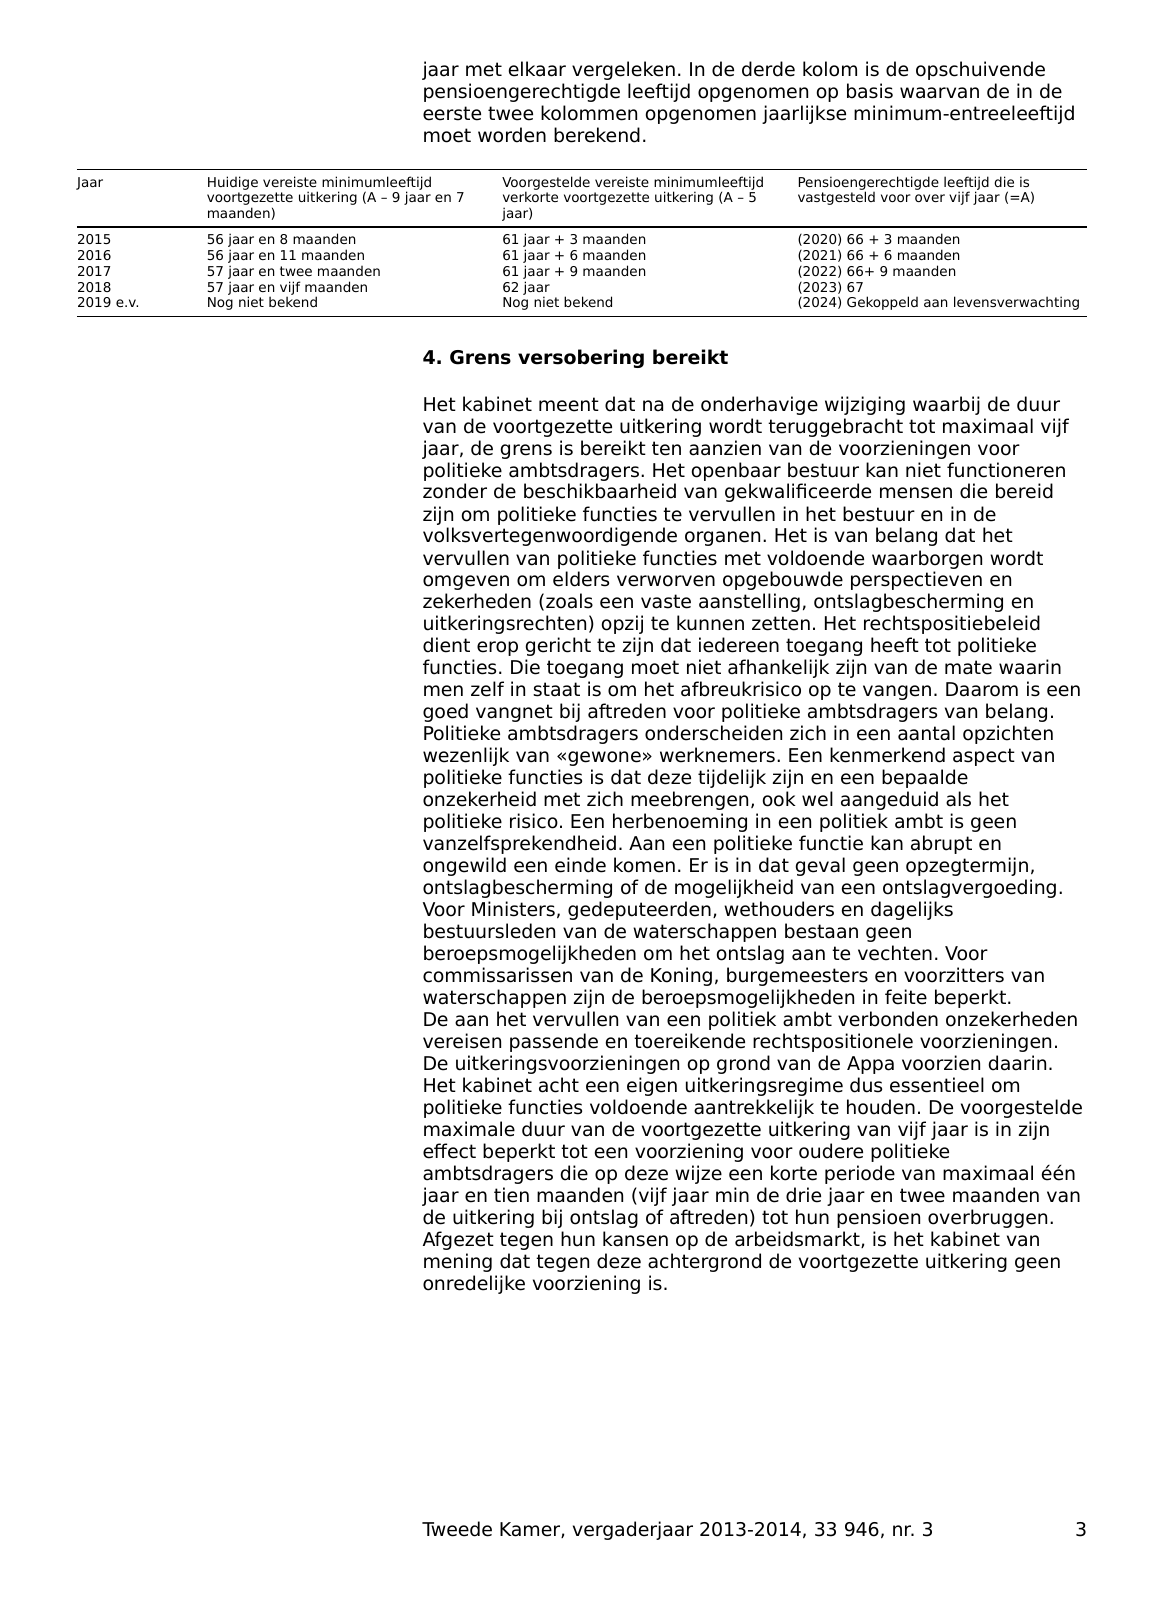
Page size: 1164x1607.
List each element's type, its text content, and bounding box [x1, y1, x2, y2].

table_header Voorgestelde vereiste minimumleeftijd verkorte voortgezette uitkering (A – 5 jaar) [496, 170, 791, 226]
table_cell (2021) 66 + 6 maanden [791, 248, 1087, 264]
table_cell 61 jaar + 6 maanden [496, 248, 791, 264]
table_cell Nog niet bekend [201, 295, 496, 316]
table_cell 2018 [77, 279, 201, 295]
table_header Huidige vereiste minimumleeftijd voortgezette uitkering (A – 9 jaar en 7 maanden) [201, 170, 496, 226]
table_cell (2023) 67 [791, 279, 1087, 295]
table_cell 57 jaar en twee maanden [201, 264, 496, 279]
text Politieke ambtsdragers onderscheiden zich in een aantal opzichten wezenlijk van «gewone» werknemers. Een kenmerkend aspect van politieke functies is dat deze tijdelijk zijn en een bepaalde onzekerheid met zich meebrengen, ook wel aangeduid als het politieke risico. Een herbenoeming in een politiek ambt is geen vanzelfsprekendheid. Aan een politieke functie kan abrupt en ongewild een einde komen. Er is in dat geval geen opzegtermijn, ontslagbescherming of de mogelijkheid van een ontslagvergoeding. Voor Ministers, gedeputeerden, wethouders en dagelijks bestuursleden van de waterschappen bestaan geen beroepsmogelijkheden om het ontslag aan te vechten. Voor commissarissen van de Koning, burgemeesters en voorzitters van waterschappen zijn de beroepsmogelijkheden in feite beperkt. [422, 723, 1087, 1009]
table_cell 2016 [77, 248, 201, 264]
table_cell 62 jaar [496, 279, 791, 295]
table_header Jaar [77, 170, 201, 226]
table_cell 56 jaar en 11 maanden [201, 248, 496, 264]
table_cell (2020) 66 + 3 maanden [791, 228, 1087, 248]
table_cell Nog niet bekend [496, 295, 791, 316]
subtitle 4. Grens versobering bereikt [422, 347, 1087, 368]
table_cell 2019 e.v. [77, 295, 201, 316]
table_cell 61 jaar + 3 maanden [496, 228, 791, 248]
text Het kabinet meent dat na de onderhavige wijziging waarbij de duur van de voortgezette uitkering wordt teruggebracht tot maximaal vijf jaar, de grens is bereikt ten aanzien van de voorzieningen voor politieke ambtsdragers. Het openbaar bestuur kan niet functioneren zonder de beschikbaarheid van gekwalificeerde mensen die bereid zijn om politieke functies te vervullen in het bestuur en in de volksvertegenwoordigende organen. Het is van belang dat het vervullen van politieke functies met voldoende waarborgen wordt omgeven om elders verworven opgebouwde perspectieven en zekerheden (zoals een vaste aanstelling, ontslagbescherming en uitkeringsrechten) opzij te kunnen zetten. Het rechtspositiebeleid dient erop gericht te zijn dat iedereen toegang heeft tot politieke functies. Die toegang moet niet afhankelijk zijn van de mate waarin men zelf in staat is om het afbreukrisico op te vangen. Daarom is een goed vangnet bij aftreden voor politieke ambtsdragers van belang. [422, 393, 1087, 723]
table_cell 2017 [77, 264, 201, 279]
text jaar met elkaar vergeleken. In de derde kolom is de opschuivende pensioengerechtigde leeftijd opgenomen op basis waarvan de in de eerste twee kolommen opgenomen jaarlijkse minimum-entreeleeftijd moet worden berekend. [422, 59, 1087, 147]
table_cell (2024) Gekoppeld aan levensverwachting [791, 295, 1087, 316]
table_cell 56 jaar en 8 maanden [201, 228, 496, 248]
table_header Pensioengerechtigde leeftijd die is vastgesteld voor over vijf jaar (=A) [791, 170, 1087, 226]
text De aan het vervullen van een politiek ambt verbonden onzekerheden vereisen passende en toereikende rechtspositionele voorzieningen. De uitkeringsvoorzieningen op grond van de Appa voorzien daarin. Het kabinet acht een eigen uitkeringsregime dus essentieel om politieke functies voldoende aantrekkelijk te houden. De voorgestelde maximale duur van de voortgezette uitkering van vijf jaar is in zijn effect beperkt tot een voorziening voor oudere politieke ambtsdragers die op deze wijze een korte periode van maximaal één jaar en tien maanden (vijf jaar min de drie jaar en twee maanden van de uitkering bij ontslag of aftreden) tot hun pensioen overbruggen. Afgezet tegen hun kansen op de arbeidsmarkt, is het kabinet van mening dat tegen deze achtergrond de voortgezette uitkering geen onredelijke voorziening is. [422, 1009, 1087, 1295]
table_cell (2022) 66+ 9 maanden [791, 264, 1087, 279]
table_cell 2015 [77, 228, 201, 248]
table_cell 57 jaar en vijf maanden [201, 279, 496, 295]
table_cell 61 jaar + 9 maanden [496, 264, 791, 279]
